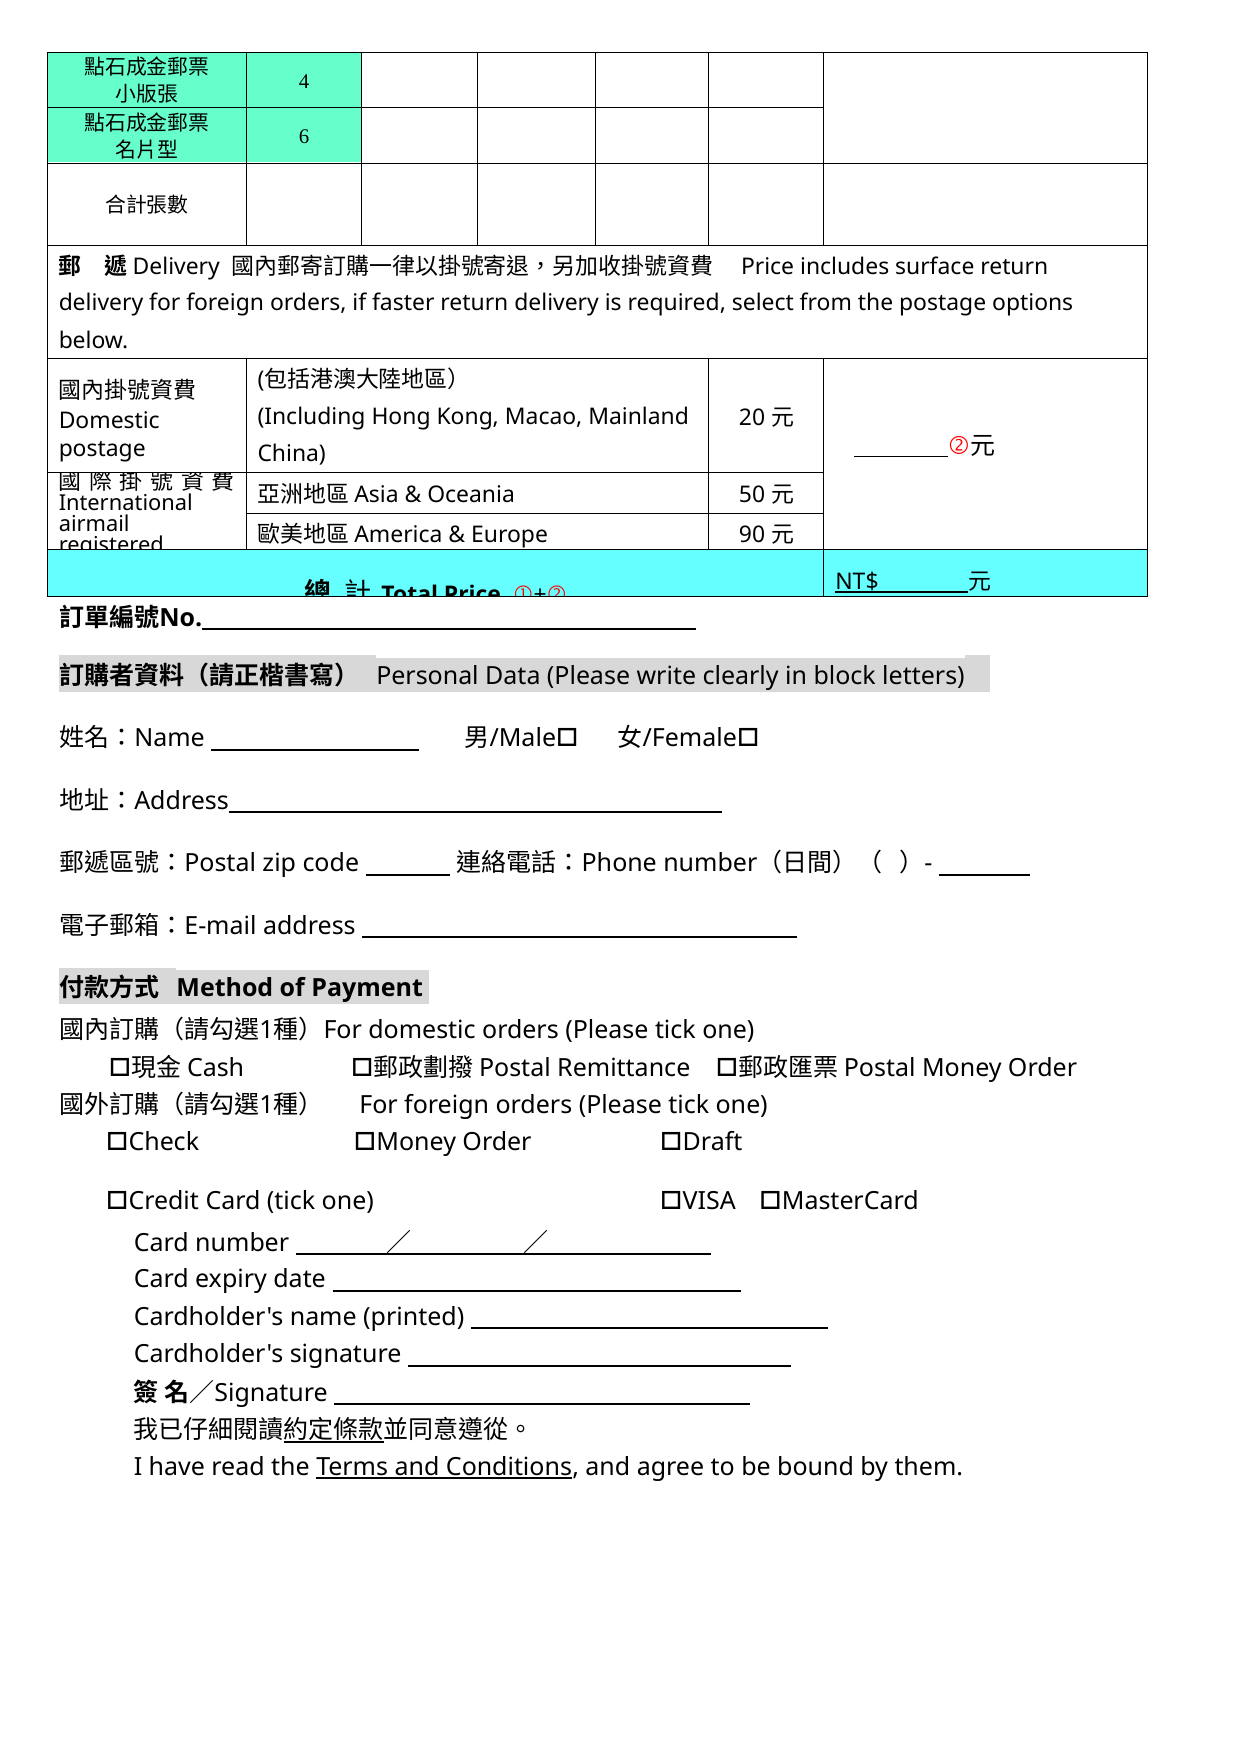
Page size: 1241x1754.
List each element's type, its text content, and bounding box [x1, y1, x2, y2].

text 地址：Address [59, 759, 1240, 822]
table_cell [596, 108, 708, 162]
text 電子郵箱：E-mail address [59, 884, 1181, 947]
table_cell 點石成金郵票 小版張 [48, 53, 246, 107]
table_cell 合計張數 [48, 164, 246, 245]
text 國外訂購（請勾選1種） For foreign orders (Please tick one) [59, 1084, 1181, 1122]
table_cell 總 計 Total Price + [48, 550, 823, 596]
text I have read the Terms and Conditions, and agree to be bound by them. [59, 1447, 1181, 1484]
table_cell 歐美地區 America & Europe [247, 514, 708, 548]
table_cell 4 [247, 53, 361, 107]
text 郵遞區號：Postal zip code 連絡電話：Phone number（日間）（ ）- [59, 822, 1181, 884]
table_cell 國際掛號資費 International airmail registered postage [48, 473, 246, 548]
text 付款方式 Method of Payment [59, 947, 1181, 1009]
table_cell NT$ 元 [824, 550, 1147, 596]
table_cell [709, 164, 823, 245]
table_cell [362, 164, 477, 245]
table_cell 50 元 [709, 473, 823, 513]
text Cardholder's name (printed) [59, 1297, 1181, 1334]
text 訂單編號No. [59, 597, 1181, 634]
table_cell [596, 164, 708, 245]
table_cell [478, 53, 595, 107]
text Card expiry date [59, 1259, 1181, 1297]
text oCredit Card (tick one) oVISA oMasterCard [59, 1159, 1181, 1222]
text o現金 Cash o郵政劃撥 Postal Remittance o郵政匯票 Postal Money Order [59, 1047, 1181, 1084]
table_cell [362, 53, 477, 107]
table_cell [478, 164, 595, 245]
table_cell [596, 53, 708, 107]
table_cell [824, 53, 1147, 162]
table_cell [247, 164, 361, 245]
text 姓名：Name 男/Maleo 女/Femaleo [59, 697, 1181, 759]
table_cell 亞洲地區 Asia & Oceania [247, 473, 708, 513]
table_cell 20 元 [709, 359, 823, 472]
text Cardholder's signature [59, 1334, 1181, 1372]
table_cell (包括港澳大陸地區） (Including Hong Kong, Macao, Mainland China) [247, 359, 708, 472]
table_cell [362, 108, 477, 162]
table_cell 國內掛號資費 Domestic postage [48, 359, 246, 472]
text oCheck oMoney Order oDraft [59, 1122, 1181, 1159]
table_cell 6 [247, 108, 361, 162]
table_cell [709, 108, 823, 162]
table_cell 郵 遞 Delivery 國內郵寄訂購一律以掛號寄退，另加收掛號資費 Price includes surface return delivery for foreign orders, if faster return delivery is required, select from the postage options below. [48, 246, 1147, 358]
table_cell [478, 108, 595, 162]
table_cell [709, 53, 823, 107]
table_cell 90 元 [709, 514, 823, 548]
table_cell 點石成金郵票 名片型 [48, 108, 246, 162]
text 我已仔細閱讀約定條款並同意遵從。 [59, 1409, 1181, 1447]
text 訂購者資料（請正楷書寫） Personal Data (Please write clearly in block letters) [59, 634, 1181, 697]
text 國內訂購（請勾選1種）For domestic orders (Please tick one) [59, 1009, 1181, 1047]
table_cell [824, 164, 1147, 245]
text Card number ／ ／ [59, 1222, 1181, 1259]
text 簽 名／Signature [59, 1372, 1181, 1409]
table_cell 元 [824, 359, 1147, 548]
